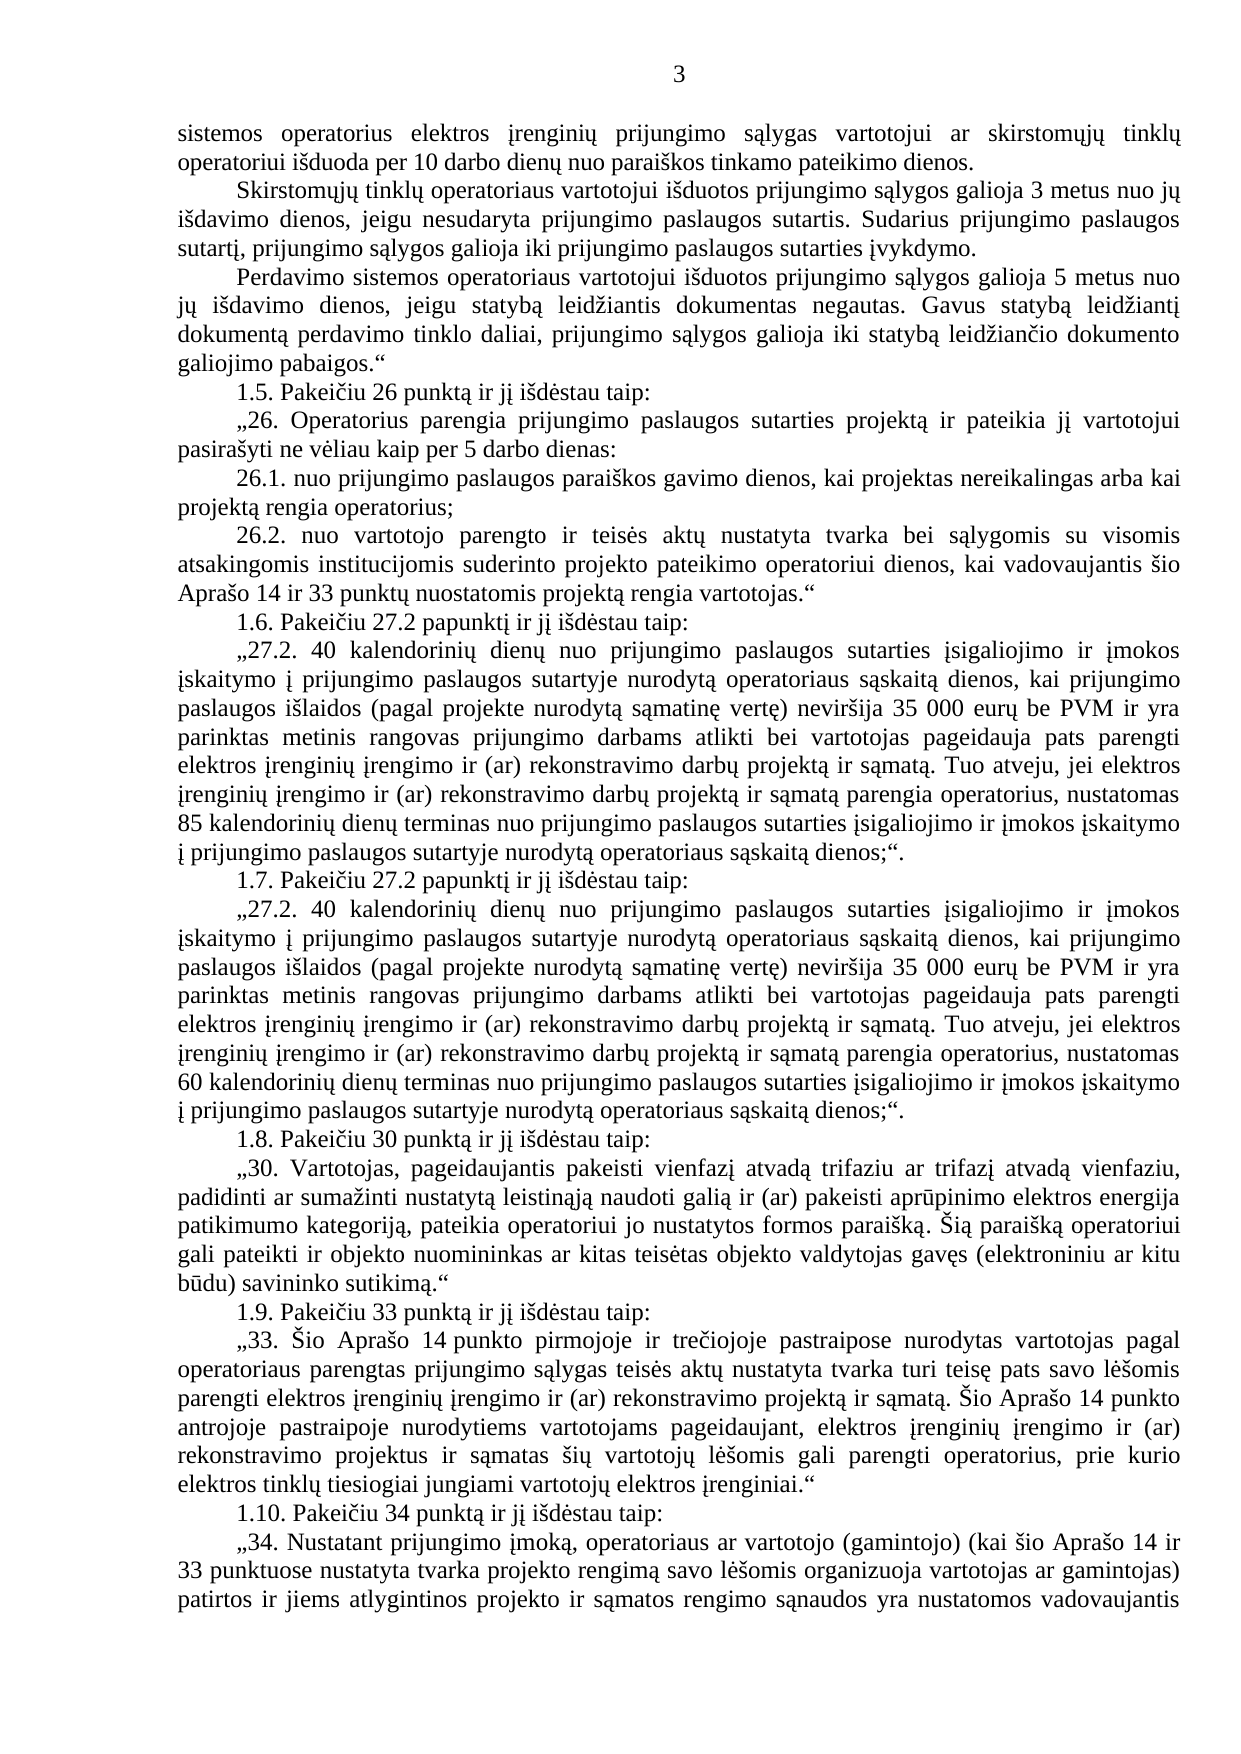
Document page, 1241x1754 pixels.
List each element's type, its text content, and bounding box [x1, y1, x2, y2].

text 1.10. Pakeičiu 34 punktą ir jį išdėstau taip: [177, 1498, 1181, 1527]
text „34. Nustatant prijungimo įmoką, operatoriaus ar vartotojo (gamintojo) (kai šio Aprašo 14 ir 33 punktuose nustatyta tvarka projekto rengimą savo lėšomis organizuoja vartotojas ar gamintojas) patirtos ir jiems atlygintinos projekto ir sąmatos rengimo sąnaudos yra nustatomos vadovaujantis [177, 1527, 1181, 1613]
text Skirstomųjų tinklų operatoriaus vartotojui išduotos prijungimo sąlygos galioja 3 metus nuo jų išdavimo dienos, jeigu nesudaryta prijungimo paslaugos sutartis. Sudarius prijungimo paslaugos sutartį, prijungimo sąlygos galioja iki prijungimo paslaugos sutarties įvykdymo. [177, 176, 1181, 262]
text „33. Šio Aprašo 14 punkto pirmojoje ir trečiojoje pastraipose nurodytas vartotojas pagal operatoriaus parengtas prijungimo sąlygas teisės aktų nustatyta tvarka turi teisę pats savo lėšomis parengti elektros įrenginių įrengimo ir (ar) rekonstravimo projektą ir sąmatą. Šio Aprašo 14 punkto antrojoje pastraipoje nurodytiems vartotojams pageidaujant, elektros įrenginių įrengimo ir (ar) rekonstravimo projektus ir sąmatas šių vartotojų lėšomis gali parengti operatorius, prie kurio elektros tinklų tiesiogiai jungiami vartotojų elektros įrenginiai.“ [177, 1326, 1181, 1498]
text 1.9. Pakeičiu 33 punktą ir jį išdėstau taip: [177, 1297, 1181, 1326]
text sistemos operatorius elektros įrenginių prijungimo sąlygas vartotojui ar skirstomųjų tinklų operatoriui išduoda per 10 darbo dienų nuo paraiškos tinkamo pateikimo dienos. [177, 118, 1181, 176]
text Perdavimo sistemos operatoriaus vartotojui išduotos prijungimo sąlygos galioja 5 metus nuo jų išdavimo dienos, jeigu statybą leidžiantis dokumentas negautas. Gavus statybą leidžiantį dokumentą perdavimo tinklo daliai, prijungimo sąlygos galioja iki statybą leidžiančio dokumento galiojimo pabaigos.“ [177, 262, 1181, 377]
text 1.5. Pakeičiu 26 punktą ir jį išdėstau taip: [177, 377, 1181, 406]
text „27.2. 40 kalendorinių dienų nuo prijungimo paslaugos sutarties įsigaliojimo ir įmokos įskaitymo į prijungimo paslaugos sutartyje nurodytą operatoriaus sąskaitą dienos, kai prijungimo paslaugos išlaidos (pagal projekte nurodytą sąmatinę vertę) neviršija 35 000 eurų be PVM ir yra parinktas metinis rangovas prijungimo darbams atlikti bei vartotojas pageidauja pats parengti elektros įrenginių įrengimo ir (ar) rekonstravimo darbų projektą ir sąmatą. Tuo atveju, jei elektros įrenginių įrengimo ir (ar) rekonstravimo darbų projektą ir sąmatą parengia operatorius, nustatomas 60 kalendorinių dienų terminas nuo prijungimo paslaugos sutarties įsigaliojimo ir įmokos įskaitymo į prijungimo paslaugos sutartyje nurodytą operatoriaus sąskaitą dienos;“. [177, 894, 1181, 1124]
text 26.1. nuo prijungimo paslaugos paraiškos gavimo dienos, kai projektas nereikalingas arba kai projektą rengia operatorius; [177, 463, 1181, 521]
text 1.6. Pakeičiu 27.2 papunktį ir jį išdėstau taip: [177, 607, 1181, 636]
text 26.2. nuo vartotojo parengto ir teisės aktų nustatyta tvarka bei sąlygomis su visomis atsakingomis institucijomis suderinto projekto pateikimo operatoriui dienos, kai vadovaujantis šio Aprašo 14 ir 33 punktų nuostatomis projektą rengia vartotojas.“ [177, 521, 1181, 607]
text 1.7. Pakeičiu 27.2 papunktį ir jį išdėstau taip: [177, 866, 1181, 894]
text „26. Operatorius parengia prijungimo paslaugos sutarties projektą ir pateikia jį vartotojui pasirašyti ne vėliau kaip per 5 darbo dienas: [177, 406, 1181, 463]
text „30. Vartotojas, pageidaujantis pakeisti vienfazį atvadą trifaziu ar trifazį atvadą vienfaziu, padidinti ar sumažinti nustatytą leistinąją naudoti galią ir (ar) pakeisti aprūpinimo elektros energija patikimumo kategoriją, pateikia operatoriui jo nustatytos formos paraišką. Šią paraišką operatoriui gali pateikti ir objekto nuomininkas ar kitas teisėtas objekto valdytojas gavęs (elektroniniu ar kitu būdu) savininko sutikimą.“ [177, 1153, 1181, 1297]
text 1.8. Pakeičiu 30 punktą ir jį išdėstau taip: [177, 1124, 1181, 1153]
text „27.2. 40 kalendorinių dienų nuo prijungimo paslaugos sutarties įsigaliojimo ir įmokos įskaitymo į prijungimo paslaugos sutartyje nurodytą operatoriaus sąskaitą dienos, kai prijungimo paslaugos išlaidos (pagal projekte nurodytą sąmatinę vertę) neviršija 35 000 eurų be PVM ir yra parinktas metinis rangovas prijungimo darbams atlikti bei vartotojas pageidauja pats parengti elektros įrenginių įrengimo ir (ar) rekonstravimo darbų projektą ir sąmatą. Tuo atveju, jei elektros įrenginių įrengimo ir (ar) rekonstravimo darbų projektą ir sąmatą parengia operatorius, nustatomas 85 kalendorinių dienų terminas nuo prijungimo paslaugos sutarties įsigaliojimo ir įmokos įskaitymo į prijungimo paslaugos sutartyje nurodytą operatoriaus sąskaitą dienos;“. [177, 636, 1181, 866]
